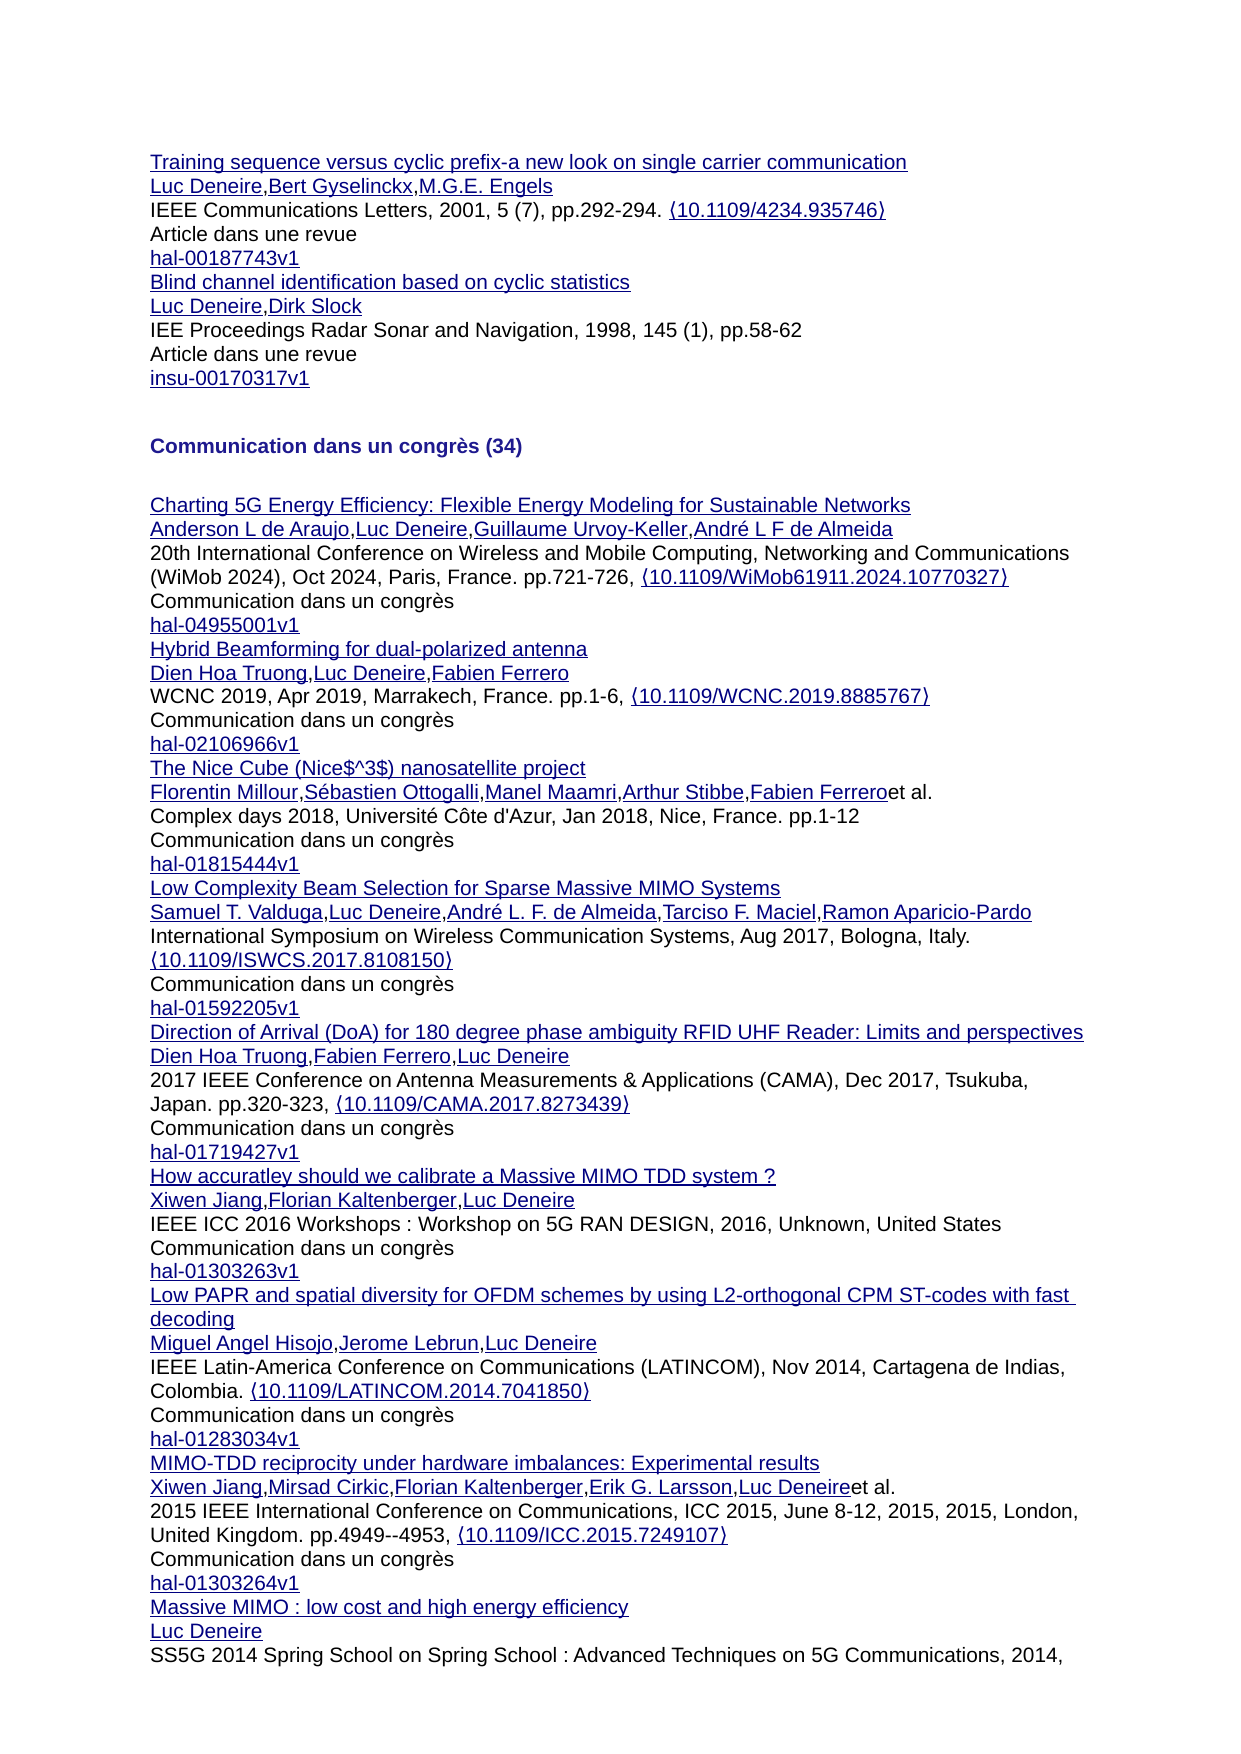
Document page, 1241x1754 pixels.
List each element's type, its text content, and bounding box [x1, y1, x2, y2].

table_cell Training sequence versus cyclic prefix-a new look on single carrier communication Luc Deneire,Bert Gyselinckx,M.G.E. Engels IEEE Communications Letters, 2001, 5 (7), pp.292-294. ⟨10.1109/4234.935746⟩ Article dans une revue hal-00187743v1 [150, 150, 1090, 270]
table_cell MIMO-TDD reciprocity under hardware imbalances: Experimental results Xiwen Jiang,Mirsad Cirkic,Florian Kaltenberger,Erik G. Larsson,Luc Deneireet al. 2015 IEEE International Conference on Communications, ICC 2015, June 8-12, 2015, 2015, London, United Kingdom. pp.4949--4953, ⟨10.1109/ICC.2015.7249107⟩ Communication dans un congrès hal-01303264v1 [150, 1451, 1090, 1595]
table_cell Hybrid Beamforming for dual-polarized antenna Dien Hoa Truong,Luc Deneire,Fabien Ferrero WCNC 2019, Apr 2019, Marrakech, France. pp.1-6, ⟨10.1109/WCNC.2019.8885767⟩ Communication dans un congrès hal-02106966v1 [150, 636, 1090, 756]
table_cell Massive MIMO : low cost and high energy efficiency Luc Deneire SS5G 2014 Spring School on Spring School : Advanced Techniques on 5G Communications, 2014, [150, 1595, 1090, 1667]
table_cell Low Complexity Beam Selection for Sparse Massive MIMO Systems Samuel T. Valduga,Luc Deneire,André L. F. de Almeida,Tarciso F. Maciel,Ramon Aparicio-Pardo International Symposium on Wireless Communication Systems, Aug 2017, Bologna, Italy. ⟨10.1109/ISWCS.2017.8108150⟩ Communication dans un congrès hal-01592205v1 [150, 876, 1090, 1020]
table_cell Direction of Arrival (DoA) for 180 degree phase ambiguity RFID UHF Reader: Limits and perspectives Dien Hoa Truong,Fabien Ferrero,Luc Deneire 2017 IEEE Conference on Antenna Measurements & Applications (CAMA), Dec 2017, Tsukuba, Japan. pp.320-323, ⟨10.1109/CAMA.2017.8273439⟩ Communication dans un congrès hal-01719427v1 [150, 1020, 1090, 1163]
table_cell The Nice Cube (Nice$^3$) nanosatellite project Florentin Millour,Sébastien Ottogalli,Manel Maamri,Arthur Stibbe,Fabien Ferreroet al. Complex days 2018, Université Côte d'Azur, Jan 2018, Nice, France. pp.1-12 Communication dans un congrès hal-01815444v1 [150, 756, 1090, 876]
subtitle Communication dans un congrès (34) [150, 434, 1090, 458]
table_cell Blind channel identification based on cyclic statistics Luc Deneire,Dirk Slock IEE Proceedings Radar Sonar and Navigation, 1998, 145 (1), pp.58-62 Article dans une revue insu-00170317v1 [150, 270, 1090, 389]
table_header Charting 5G Energy Efficiency: Flexible Energy Modeling for Sustainable Networks Anderson L de Araujo,Luc Deneire,Guillaume Urvoy-Keller,André L F de Almeida 20th International Conference on Wireless and Mobile Computing, Networking and Communications (WiMob 2024), Oct 2024, Paris, France. pp.721-726, ⟨10.1109/WiMob61911.2024.10770327⟩ Communication dans un congrès hal-04955001v1 [150, 493, 1090, 636]
table_cell How accuratley should we calibrate a Massive MIMO TDD system ? Xiwen Jiang,Florian Kaltenberger,Luc Deneire IEEE ICC 2016 Workshops : Workshop on 5G RAN DESIGN, 2016, Unknown, United States Communication dans un congrès hal-01303263v1 [150, 1164, 1090, 1283]
table_cell Low PAPR and spatial diversity for OFDM schemes by using L2-orthogonal CPM ST-codes with fast decoding Miguel Angel Hisojo,Jerome Lebrun,Luc Deneire IEEE Latin-America Conference on Communications (LATINCOM), Nov 2014, Cartagena de Indias, Colombia. ⟨10.1109/LATINCOM.2014.7041850⟩ Communication dans un congrès hal-01283034v1 [150, 1283, 1090, 1451]
